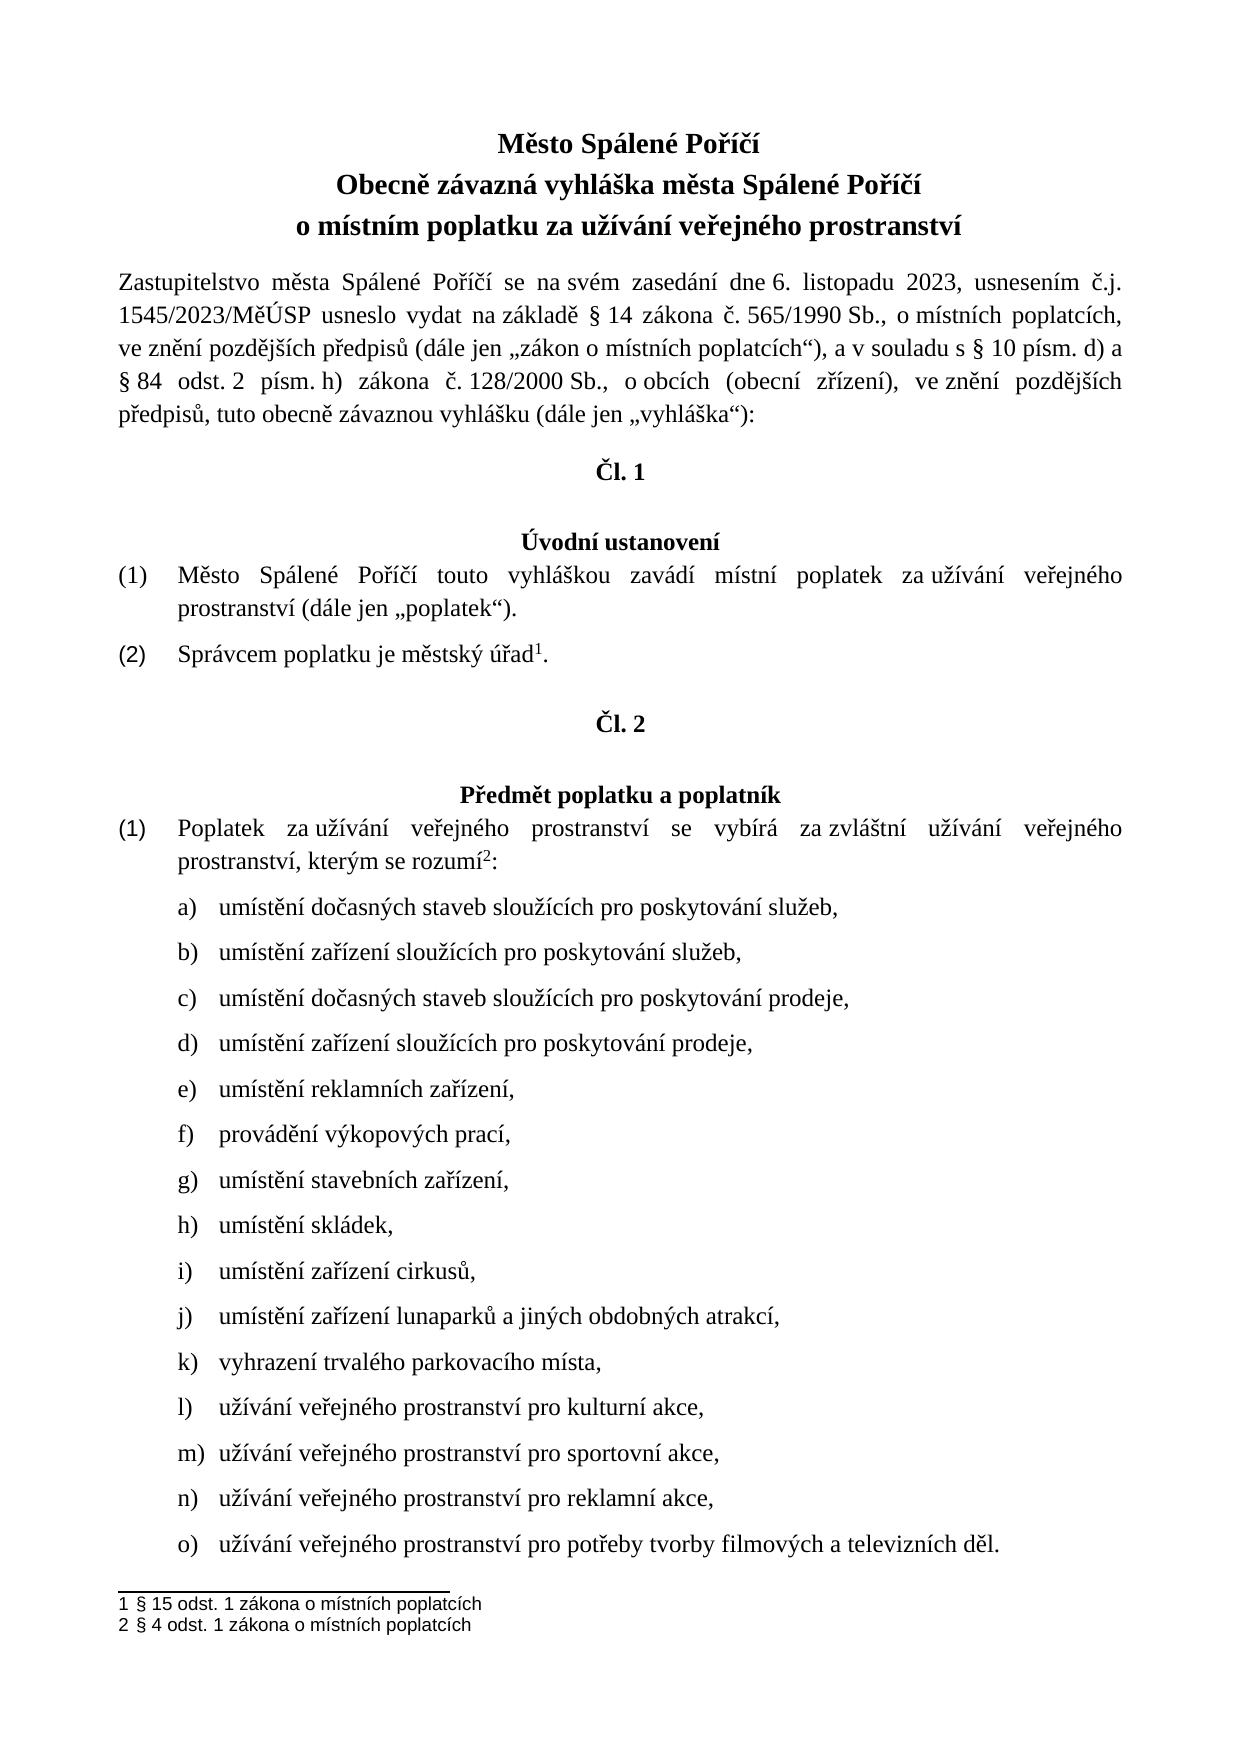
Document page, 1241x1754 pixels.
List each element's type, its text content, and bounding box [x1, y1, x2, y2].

list užívání veřejného prostranství pro sportovní akce, [177, 1438, 1122, 1467]
list provádění výkopových prací, [177, 1119, 1122, 1148]
list Správcem poplatku je městský úřad. [118, 639, 1122, 668]
list umístění zařízení cirkusů, [177, 1256, 1122, 1284]
subtitle Úvodní ustanovení [118, 527, 1122, 556]
list umístění zařízení sloužících pro poskytování služeb, [177, 937, 1122, 966]
list umístění zařízení lunaparků a jiných obdobných atrakcí, [177, 1301, 1122, 1330]
list užívání veřejného prostranství pro kulturní akce, [177, 1392, 1122, 1421]
list umístění reklamních zařízení, [177, 1074, 1122, 1102]
subtitle Čl. 1 [118, 457, 1122, 486]
subtitle Čl. 2 [118, 709, 1122, 738]
list umístění stavebních zařízení, [177, 1165, 1122, 1193]
list užívání veřejného prostranství pro reklamní akce, [177, 1483, 1122, 1512]
list vyhrazení trvalého parkovacího místa, [177, 1347, 1122, 1376]
list umístění dočasných staveb sloužících pro poskytování prodeje, [177, 983, 1122, 1011]
subtitle o místním poplatku za užívání veřejného prostranství [148, 208, 1109, 242]
list § 4 odst. 1 zákona o místních poplatcích [118, 1614, 1122, 1635]
list Poplatek za užívání veřejného prostranství se vybírá za zvláštní užívání veřejného prostranství, kterým se rozumí: [118, 813, 1122, 875]
list § 15 odst. 1 zákona o místních poplatcích [118, 1592, 1122, 1614]
list umístění zařízení sloužících pro poskytování prodeje, [177, 1028, 1122, 1057]
subtitle Obecně závazná vyhláška města Spálené Poříčí [148, 167, 1109, 201]
list Město Spálené Poříčí touto vyhláškou zavádí místní poplatek za užívání veřejného prostranství (dále jen „poplatek“). [118, 561, 1122, 622]
list umístění skládek, [177, 1210, 1122, 1239]
subtitle Město Spálené Poříčí [148, 126, 1109, 159]
subtitle Předmět poplatku a poplatník [118, 780, 1122, 809]
text Zastupitelstvo města Spálené Poříčí se na svém zasedání dne 6. listopadu 2023, usnesením č.j. 1545/2023/MěÚSP usneslo vydat na základě § 14 zákona č. 565/1990 Sb., o místních poplatcích, ve znění pozdějších předpisů (dále jen „zákon o místních poplatcích“), a v souladu s § 10 písm. d) a § 84 odst. 2 písm. h) zákona č. 128/2000 Sb., o obcích (obecní zřízení), ve znění pozdějších předpisů, tuto obecně závaznou vyhlášku (dále jen „vyhláška“): [118, 267, 1122, 428]
list užívání veřejného prostranství pro potřeby tvorby filmových a televizních děl. [177, 1529, 1122, 1558]
list umístění dočasných staveb sloužících pro poskytování služeb, [177, 892, 1122, 920]
